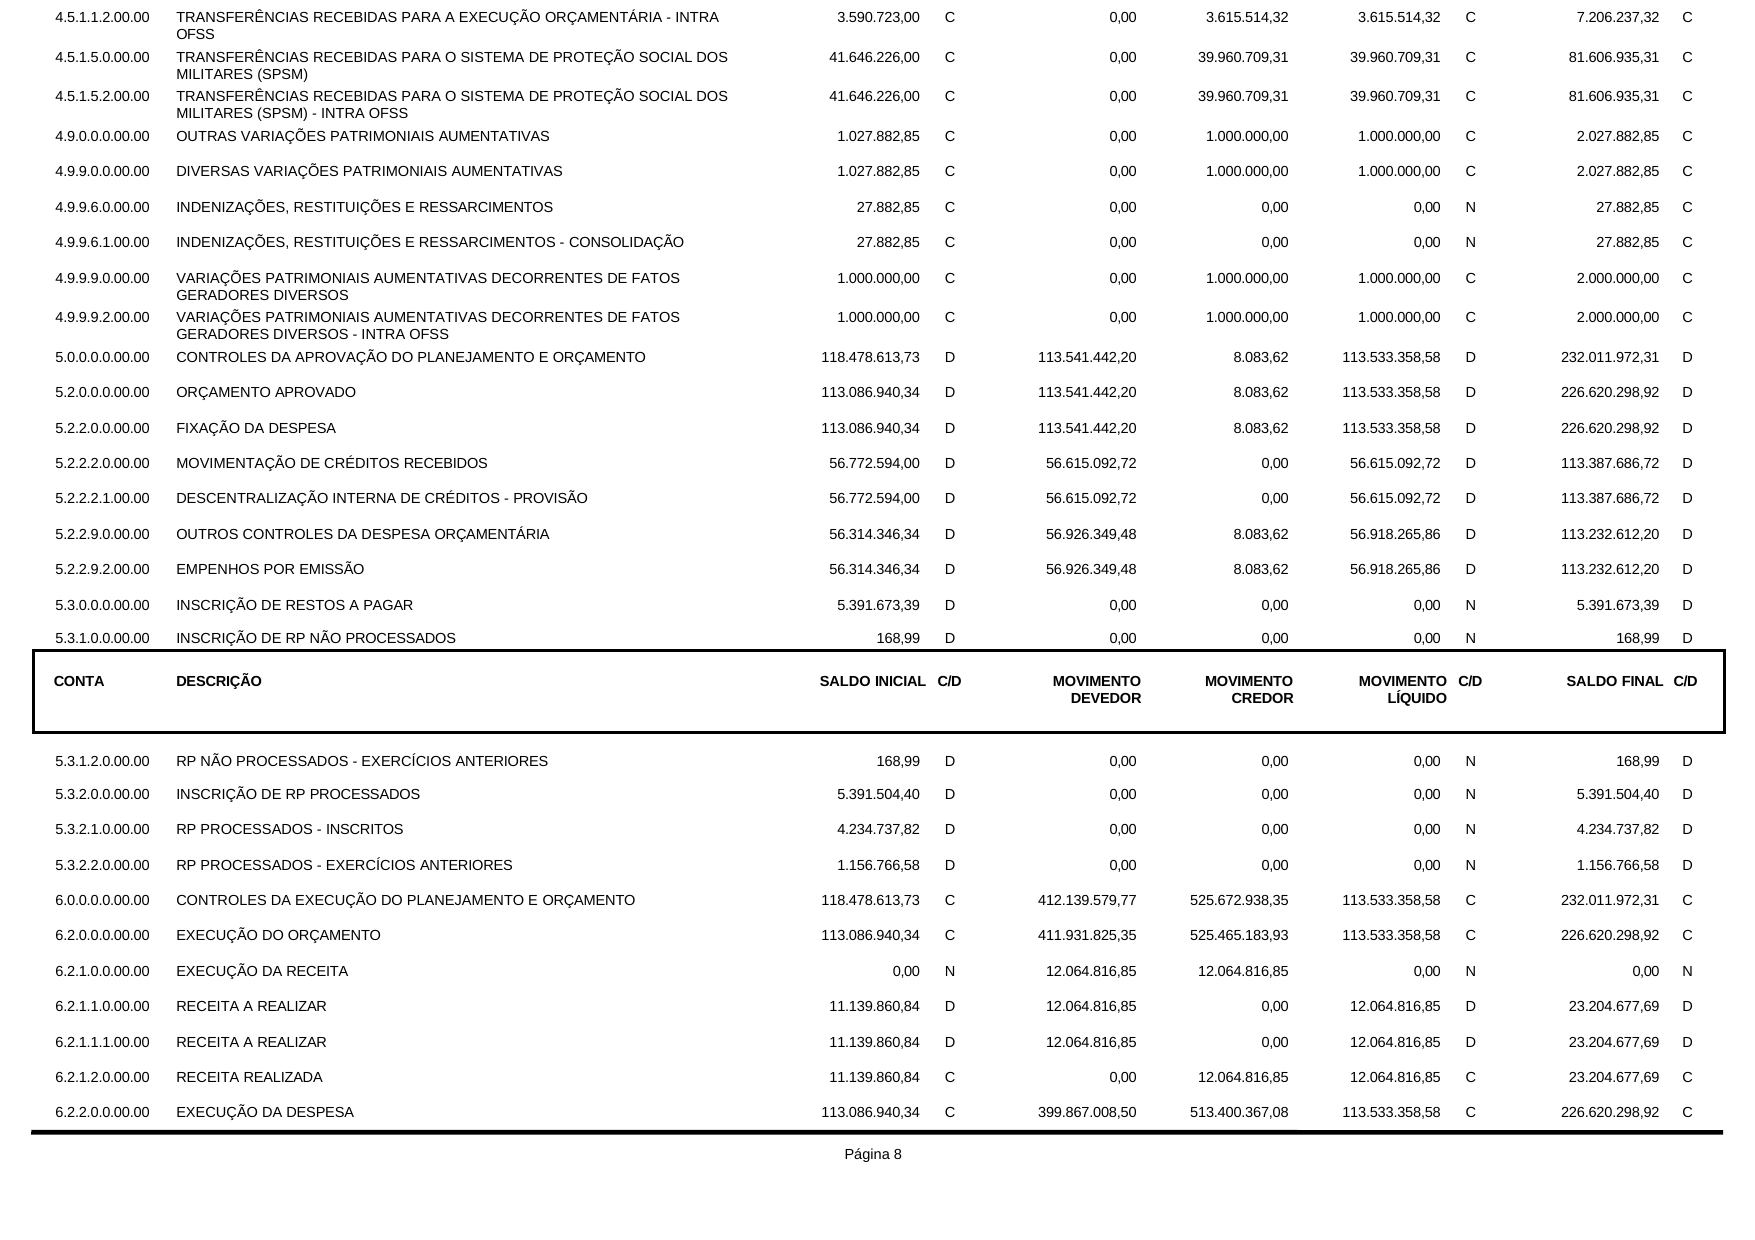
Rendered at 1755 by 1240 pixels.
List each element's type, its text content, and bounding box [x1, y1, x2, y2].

table_cell D [1668, 734, 1725, 776]
table_cell C [1668, 918, 1725, 953]
table_cell 6.2.0.0.0.00.00 [33, 918, 163, 953]
table_cell 1.000.000,00 [772, 260, 930, 306]
table_cell 4.9.9.0.0.00.00 [33, 154, 163, 189]
table_cell 27.882,85 [772, 225, 930, 260]
table_cell 0,00 [991, 734, 1163, 776]
table_cell 27.882,85 [1519, 225, 1668, 260]
table_cell 56.615.092,72 [1316, 481, 1451, 516]
table_cell 113.533.358,58 [1316, 883, 1451, 918]
table_cell D [930, 446, 997, 481]
table_cell 23.204.677,69 [1513, 1060, 1668, 1095]
table_cell 0,00 [1168, 446, 1316, 481]
table_cell 5.391.504,40 [1513, 776, 1668, 812]
table_cell 0,00 [720, 953, 930, 989]
table_cell N [930, 953, 991, 989]
table_cell 23.204.677,69 [1513, 989, 1668, 1024]
table_cell D [1668, 346, 1725, 375]
table_cell 232.011.972,31 [1519, 346, 1668, 375]
table_cell 232.011.972,31 [1513, 883, 1668, 918]
table_cell C [930, 260, 997, 306]
table_cell 4.9.0.0.0.00.00 [33, 125, 163, 154]
table_cell 56.772.594,00 [772, 481, 930, 516]
table_header SALDO FINAL [1513, 652, 1668, 731]
table_cell RP PROCESSADOS - INSCRITOS [163, 812, 720, 847]
table_cell 0,00 [998, 0, 1168, 46]
table_cell 513.400.367,08 [1164, 1095, 1316, 1130]
table_cell D [1451, 446, 1519, 481]
table_cell 2.000.000,00 [1519, 306, 1668, 346]
table_cell D [1668, 812, 1725, 847]
table_cell D [930, 375, 997, 410]
table_cell 168,99 [1513, 734, 1668, 776]
table_header MOVIMENTO CREDOR [1164, 652, 1316, 731]
table_cell 1.000.000,00 [1316, 306, 1451, 346]
table_cell 12.064.816,85 [1316, 989, 1451, 1024]
table_cell N [1451, 225, 1519, 260]
table_cell N [1451, 776, 1513, 812]
table_cell 1.000.000,00 [1316, 260, 1451, 306]
table_cell 4.9.9.6.1.00.00 [33, 225, 163, 260]
table_cell 81.606.935,31 [1519, 86, 1668, 125]
table_cell 6.2.1.1.0.00.00 [33, 989, 163, 1024]
table_cell 0,00 [991, 776, 1163, 812]
table_cell C [930, 1095, 991, 1129]
table_cell 56.615.092,72 [1316, 446, 1451, 481]
table_cell 0,00 [998, 154, 1168, 189]
table_cell 23.204.677,69 [1513, 1024, 1668, 1059]
table_cell EXECUÇÃO DA DESPESA [163, 1095, 720, 1129]
table_cell C [1668, 225, 1725, 260]
table_cell 56.615.092,72 [998, 481, 1168, 516]
table_cell INSCRIÇÃO DE RP PROCESSADOS [163, 776, 720, 812]
table_cell 113.387.686,72 [1519, 481, 1668, 516]
table_cell 0,00 [1164, 847, 1316, 882]
table_cell D [1668, 1024, 1725, 1059]
table_cell 5.2.2.0.0.00.00 [33, 410, 163, 446]
table_cell 525.465.183,93 [1164, 918, 1316, 953]
table_cell 0,00 [998, 125, 1168, 154]
table_cell C [930, 86, 997, 125]
table_cell D [1451, 481, 1519, 516]
table_cell 3.615.514,32 [1316, 0, 1451, 46]
table_cell D [930, 812, 991, 847]
table_cell 113.086.940,34 [772, 375, 930, 410]
table_cell CONTROLES DA APROVAÇÃO DO PLANEJAMENTO E ORÇAMENTO [163, 346, 772, 375]
table_cell 168,99 [772, 623, 930, 648]
table_cell D [1451, 552, 1519, 587]
table_cell C [1451, 125, 1519, 154]
table_cell D [1668, 552, 1725, 587]
table_cell EXECUÇÃO DA RECEITA [163, 953, 720, 989]
table_cell 4.234.737,82 [1513, 812, 1668, 847]
table_cell 41.646.226,00 [772, 46, 930, 86]
table_cell 12.064.816,85 [1316, 1024, 1451, 1059]
table_cell 0,00 [991, 812, 1163, 847]
table_cell C [1668, 86, 1725, 125]
table_cell 118.478.613,73 [772, 346, 930, 375]
table_cell 7.206.237,32 [1519, 0, 1668, 46]
table_cell 56.926.349,48 [998, 516, 1168, 552]
table_cell 3.615.514,32 [1168, 0, 1316, 46]
table_cell D [930, 410, 997, 446]
table_cell DIVERSAS VARIAÇÕES PATRIMONIAIS AUMENTATIVAS [163, 154, 772, 189]
table_cell D [930, 1024, 991, 1059]
table_cell 0,00 [1316, 734, 1451, 776]
table_cell N [1451, 953, 1513, 989]
table_cell CONTROLES DA EXECUÇÃO DO PLANEJAMENTO E ORÇAMENTO [163, 883, 720, 918]
table_cell 412.139.579,77 [991, 883, 1163, 918]
table_cell D [1668, 587, 1725, 623]
table_cell 226.620.298,92 [1519, 410, 1668, 446]
table_cell 226.620.298,92 [1519, 375, 1668, 410]
table_cell D [1668, 410, 1725, 446]
table_cell 0,00 [1164, 776, 1316, 812]
table_cell 113.541.442,20 [998, 346, 1168, 375]
table_cell 113.533.358,58 [1316, 1095, 1451, 1130]
table_cell 113.232.612,20 [1519, 552, 1668, 587]
table_cell 1.000.000,00 [1168, 260, 1316, 306]
table_cell 113.541.442,20 [998, 410, 1168, 446]
table_cell 5.2.2.2.0.00.00 [33, 446, 163, 481]
table_cell 39.960.709,31 [1168, 86, 1316, 125]
table_cell 8.083,62 [1168, 552, 1316, 587]
table_cell 0,00 [998, 46, 1168, 86]
table_cell 0,00 [1164, 1024, 1316, 1059]
table_cell 4.5.1.5.2.00.00 [33, 86, 163, 125]
table_cell 12.064.816,85 [1164, 953, 1316, 989]
table_cell C [1668, 125, 1725, 154]
table_cell EMPENHOS POR EMISSÃO [163, 552, 772, 587]
table_cell 0,00 [998, 260, 1168, 306]
table_cell C [930, 225, 997, 260]
table_cell 5.3.2.2.0.00.00 [33, 847, 163, 882]
table_cell 113.533.358,58 [1316, 375, 1451, 410]
table_cell 0,00 [1164, 812, 1316, 847]
table_cell RECEITA A REALIZAR [163, 989, 720, 1024]
table_cell 5.391.504,40 [720, 776, 930, 812]
table_cell DESCENTRALIZAÇÃO INTERNA DE CRÉDITOS - PROVISÃO [163, 481, 772, 516]
table_cell 2.027.882,85 [1519, 154, 1668, 189]
table_cell 0,00 [1316, 776, 1451, 812]
table_cell C [1451, 1060, 1513, 1095]
table_cell 5.391.673,39 [772, 587, 930, 623]
table_cell 1.156.766,58 [1513, 847, 1668, 882]
table_cell 56.918.265,86 [1316, 552, 1451, 587]
table_cell C [1451, 260, 1519, 306]
table_cell D [930, 516, 997, 552]
table_cell 0,00 [1316, 953, 1451, 989]
table_cell 0,00 [1316, 847, 1451, 882]
table_cell 6.2.1.2.0.00.00 [33, 1060, 163, 1095]
table_cell 4.9.9.9.0.00.00 [33, 260, 163, 306]
table_cell D [1668, 516, 1725, 552]
table_cell 0,00 [998, 225, 1168, 260]
table_cell 4.9.9.9.2.00.00 [33, 306, 163, 346]
table_cell N [1451, 623, 1519, 648]
table_cell 5.0.0.0.0.00.00 [33, 346, 163, 375]
table_cell 0,00 [998, 190, 1168, 225]
table_cell RP PROCESSADOS - EXERCÍCIOS ANTERIORES [163, 847, 720, 882]
table_cell 4.5.1.1.2.00.00 [33, 0, 163, 46]
table_cell 1.000.000,00 [1316, 125, 1451, 154]
table_cell C [1668, 0, 1725, 46]
table_cell 0,00 [1513, 953, 1668, 989]
table_cell C [1668, 306, 1725, 346]
table_cell EXECUÇÃO DO ORÇAMENTO [163, 918, 720, 953]
table_cell D [1668, 776, 1725, 812]
table_cell 6.2.2.0.0.00.00 [33, 1095, 163, 1129]
table_cell 11.139.860,84 [720, 1024, 930, 1059]
table_cell 8.083,62 [1168, 346, 1316, 375]
table_cell 113.232.612,20 [1519, 516, 1668, 552]
table_cell D [930, 481, 997, 516]
table_cell 12.064.816,85 [1316, 1060, 1451, 1095]
table_cell 6.2.1.0.0.00.00 [33, 953, 163, 989]
table_cell C [1451, 883, 1513, 918]
table_cell 6.0.0.0.0.00.00 [33, 883, 163, 918]
table_cell 12.064.816,85 [991, 989, 1163, 1024]
table_cell 226.620.298,92 [1513, 918, 1668, 953]
table_cell C [1668, 1060, 1725, 1095]
table_cell D [1668, 989, 1725, 1024]
table_cell 27.882,85 [772, 190, 930, 225]
table_cell 12.064.816,85 [991, 1024, 1163, 1059]
table_cell 411.931.825,35 [991, 918, 1163, 953]
table_cell 1.156.766,58 [720, 847, 930, 882]
table_cell C [1451, 0, 1519, 46]
table_cell 118.478.613,73 [720, 883, 930, 918]
table_cell D [1668, 375, 1725, 410]
table_cell INSCRIÇÃO DE RP NÃO PROCESSADOS [163, 623, 772, 648]
table_cell 4.9.9.6.0.00.00 [33, 190, 163, 225]
table_cell 5.3.2.0.0.00.00 [33, 776, 163, 812]
table_cell OUTRAS VARIAÇÕES PATRIMONIAIS AUMENTATIVAS [163, 125, 772, 154]
table_cell 1.000.000,00 [1316, 154, 1451, 189]
table_cell 39.960.709,31 [1168, 46, 1316, 86]
table_header DESCRIÇÃO [163, 652, 720, 731]
table_cell 5.391.673,39 [1519, 587, 1668, 623]
table_cell D [930, 989, 991, 1024]
table_cell 27.882,85 [1519, 190, 1668, 225]
table_cell 0,00 [1164, 734, 1316, 776]
table_cell 399.867.008,50 [991, 1095, 1163, 1129]
table_cell C [1451, 154, 1519, 189]
table_cell 0,00 [998, 86, 1168, 125]
table_cell 113.086.940,34 [720, 918, 930, 953]
table_cell 8.083,62 [1168, 410, 1316, 446]
table_cell 0,00 [991, 847, 1163, 882]
table_cell 113.533.358,58 [1316, 346, 1451, 375]
table_cell 1.000.000,00 [1168, 125, 1316, 154]
table_cell 2.000.000,00 [1519, 260, 1668, 306]
table_cell 0,00 [991, 1060, 1163, 1095]
table_cell 56.314.346,34 [772, 516, 930, 552]
table_cell 41.646.226,00 [772, 86, 930, 125]
table_cell 1.000.000,00 [1168, 306, 1316, 346]
table_cell 39.960.709,31 [1316, 46, 1451, 86]
table_cell FIXAÇÃO DA DESPESA [163, 410, 772, 446]
table_cell C [930, 190, 997, 225]
table_cell 5.2.2.9.2.00.00 [33, 552, 163, 587]
table_cell 0,00 [1168, 587, 1316, 623]
table_cell C [1668, 260, 1725, 306]
table_cell 0,00 [1316, 190, 1451, 225]
table_cell 1.000.000,00 [1168, 154, 1316, 189]
table_cell C [1668, 46, 1725, 86]
table_cell VARIAÇÕES PATRIMONIAIS AUMENTATIVAS DECORRENTES DE FATOS GERADORES DIVERSOS - INTRA OFSS [163, 306, 772, 346]
table_cell TRANSFERÊNCIAS RECEBIDAS PARA O SISTEMA DE PROTEÇÃO SOCIAL DOS MILITARES (SPSM) [163, 46, 772, 86]
table_cell 12.064.816,85 [991, 953, 1163, 989]
table_cell D [930, 552, 997, 587]
table_cell D [1451, 989, 1513, 1024]
table_cell 12.064.816,85 [1164, 1060, 1316, 1095]
table_cell 0,00 [998, 306, 1168, 346]
table_header C/D [930, 652, 991, 731]
table_cell D [1451, 1024, 1513, 1059]
table_cell 2.027.882,85 [1519, 125, 1668, 154]
table_cell D [1668, 481, 1725, 516]
table_cell D [930, 847, 991, 882]
table_cell VARIAÇÕES PATRIMONIAIS AUMENTATIVAS DECORRENTES DE FATOS GERADORES DIVERSOS [163, 260, 772, 306]
table_cell C [930, 0, 997, 46]
table_cell 0,00 [1316, 587, 1451, 623]
table_cell 0,00 [998, 623, 1168, 648]
table_header C/D [1668, 652, 1723, 731]
table_header CONTA [35, 652, 163, 731]
table_cell 168,99 [720, 734, 930, 776]
table_cell 56.926.349,48 [998, 552, 1168, 587]
table_cell 3.590.723,00 [772, 0, 930, 46]
table_cell D [930, 734, 991, 776]
table_cell 0,00 [1316, 623, 1451, 648]
table_cell 56.615.092,72 [998, 446, 1168, 481]
table_cell 5.3.1.0.0.00.00 [33, 623, 163, 648]
table_cell MOVIMENTAÇÃO DE CRÉDITOS RECEBIDOS [163, 446, 772, 481]
table_cell C [1668, 1095, 1725, 1130]
table_cell RECEITA REALIZADA [163, 1060, 720, 1095]
table_cell C [930, 883, 991, 918]
table_cell RP NÃO PROCESSADOS - EXERCÍCIOS ANTERIORES [163, 734, 720, 776]
table_cell C [1451, 918, 1513, 953]
table_cell INDENIZAÇÕES, RESTITUIÇÕES E RESSARCIMENTOS - CONSOLIDAÇÃO [163, 225, 772, 260]
table_cell D [930, 346, 997, 375]
table_cell 0,00 [1168, 225, 1316, 260]
table_cell 0,00 [1168, 190, 1316, 225]
table_cell N [1451, 847, 1513, 882]
table_cell 113.387.686,72 [1519, 446, 1668, 481]
table_cell D [1451, 410, 1519, 446]
table_cell C [930, 125, 997, 154]
table_cell D [1451, 375, 1519, 410]
table_cell 56.918.265,86 [1316, 516, 1451, 552]
table_cell C [1451, 86, 1519, 125]
table_cell RECEITA A REALIZAR [163, 1024, 720, 1059]
table_header MOVIMENTO LÍQUIDO [1316, 652, 1451, 731]
table_cell C [930, 1060, 991, 1095]
table_cell 5.3.2.1.0.00.00 [33, 812, 163, 847]
table_cell 5.2.0.0.0.00.00 [33, 375, 163, 410]
table_cell N [1451, 587, 1519, 623]
table_cell TRANSFERÊNCIAS RECEBIDAS PARA O SISTEMA DE PROTEÇÃO SOCIAL DOS MILITARES (SPSM) - INTRA OFSS [163, 86, 772, 125]
table_cell D [1668, 446, 1725, 481]
table_header C/D [1451, 652, 1513, 731]
table_cell C [1451, 306, 1519, 346]
table_cell C [930, 918, 991, 953]
table_cell TRANSFERÊNCIAS RECEBIDAS PARA A EXECUÇÃO ORÇAMENTÁRIA - INTRA OFSS [163, 0, 772, 46]
table_cell C [930, 46, 997, 86]
table_cell C [1668, 883, 1725, 918]
table_cell D [1668, 623, 1725, 648]
table_cell D [930, 776, 991, 812]
table_cell 5.3.0.0.0.00.00 [33, 587, 163, 623]
table_cell D [1668, 847, 1725, 882]
table_cell C [1668, 190, 1725, 225]
table_cell C [930, 154, 997, 189]
table_cell 113.541.442,20 [998, 375, 1168, 410]
table_cell N [1451, 734, 1513, 776]
table_cell 8.083,62 [1168, 516, 1316, 552]
table_cell INSCRIÇÃO DE RESTOS A PAGAR [163, 587, 772, 623]
table_cell N [1451, 190, 1519, 225]
table_cell 1.027.882,85 [772, 125, 930, 154]
table_cell C [1668, 154, 1725, 189]
table_cell 113.086.940,34 [772, 410, 930, 446]
table_cell D [1451, 516, 1519, 552]
table_header SALDO INICIAL [720, 652, 930, 731]
table_cell 56.772.594,00 [772, 446, 930, 481]
table_cell 1.027.882,85 [772, 154, 930, 189]
table_header MOVIMENTO DEVEDOR [991, 652, 1163, 731]
table_cell 0,00 [998, 587, 1168, 623]
table_cell 5.3.1.2.0.00.00 [33, 734, 163, 776]
table_cell 4.5.1.5.0.00.00 [33, 46, 163, 86]
table_cell 81.606.935,31 [1519, 46, 1668, 86]
table_cell 226.620.298,92 [1513, 1095, 1668, 1130]
table_cell 525.672.938,35 [1164, 883, 1316, 918]
table_cell 0,00 [1316, 812, 1451, 847]
table_cell 1.000.000,00 [772, 306, 930, 346]
table_cell N [1451, 812, 1513, 847]
table_cell C [1451, 1095, 1513, 1130]
table_cell 0,00 [1168, 623, 1316, 648]
table_cell C [930, 306, 997, 346]
table_cell 113.533.358,58 [1316, 918, 1451, 953]
table_cell 113.533.358,58 [1316, 410, 1451, 446]
table_cell D [930, 623, 997, 648]
table_cell C [1451, 46, 1519, 86]
table_cell D [930, 587, 997, 623]
table_cell ORÇAMENTO APROVADO [163, 375, 772, 410]
table_cell D [1451, 346, 1519, 375]
table_cell 0,00 [1168, 481, 1316, 516]
table_cell OUTROS CONTROLES DA DESPESA ORÇAMENTÁRIA [163, 516, 772, 552]
table_cell 6.2.1.1.1.00.00 [33, 1024, 163, 1059]
table_cell 0,00 [1316, 225, 1451, 260]
table_cell 11.139.860,84 [720, 1060, 930, 1095]
table_cell 4.234.737,82 [720, 812, 930, 847]
table_cell 168,99 [1519, 623, 1668, 648]
table_cell 5.2.2.9.0.00.00 [33, 516, 163, 552]
table_cell 11.139.860,84 [720, 989, 930, 1024]
table_cell 39.960.709,31 [1316, 86, 1451, 125]
table_cell 0,00 [1164, 989, 1316, 1024]
table_cell N [1668, 953, 1725, 989]
table_cell 56.314.346,34 [772, 552, 930, 587]
table_cell INDENIZAÇÕES, RESTITUIÇÕES E RESSARCIMENTOS [163, 190, 772, 225]
table_cell 8.083,62 [1168, 375, 1316, 410]
table_cell 113.086.940,34 [720, 1095, 930, 1129]
table_cell 5.2.2.2.1.00.00 [33, 481, 163, 516]
